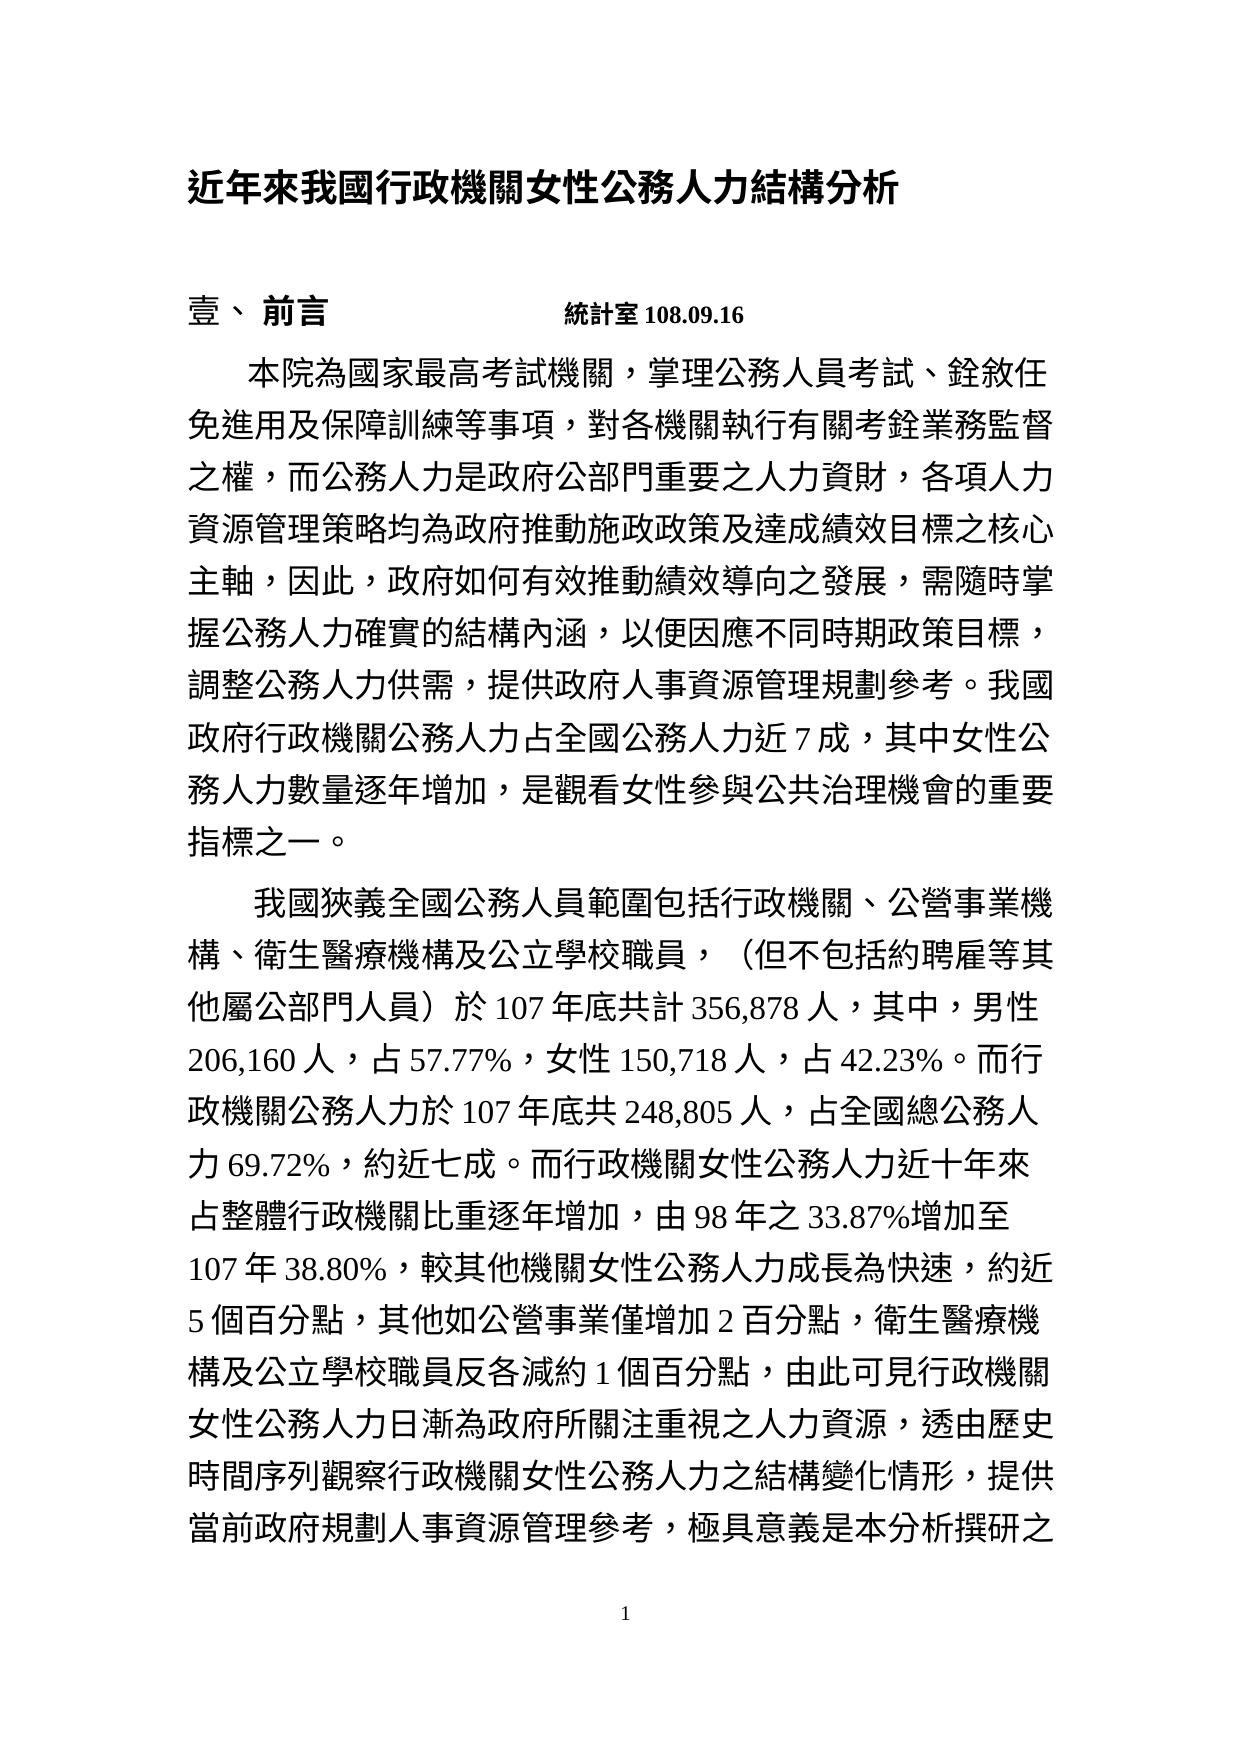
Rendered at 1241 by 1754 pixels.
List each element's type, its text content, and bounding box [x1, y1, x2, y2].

list 前言 統計室108.09.16 [187, 282, 1063, 334]
text 近年來我國行政機關女性公務人力結構分析 [187, 159, 1063, 211]
text 我國狹義全國公務人員範圍包括行政機關、公營事業機構、衛生醫療機構及公立學校職員，（但不包括約聘雇等其他屬公部門人員）於107年底共計356,878人，其中，男性206,160人，占57.77%，女性150,718人，占42.23%。而行政機關公務人力於107年底共248,805人，占全國總公務人力69.72%，約近七成。而行政機關女性公務人力近十年來占整體行政機關比重逐年增加，由98年之33.87%增加至107年38.80%，較其他機關女性公務人力成長為快速，約近5個百分點，其他如公營事業僅增加2百分點，衛生醫療機構及公立學校職員反各減約1個百分點，由此可見行政機關女性公務人力日漸為政府所關注重視之人力資源，透由歷史時間序列觀察行政機關女性公務人力之結構變化情形，提供當前政府規劃人事資源管理參考，極具意義是本分析撰研之 [187, 874, 1063, 1551]
text 本院為國家最高考試機關，掌理公務人員考試、銓敘任免進用及保障訓練等事項，對各機關執行有關考銓業務監督之權，而公務人力是政府公部門重要之人力資財，各項人力資源管理策略均為政府推動施政政策及達成績效目標之核心主軸，因此，政府如何有效推動績效導向之發展，需隨時掌握公務人力確實的結構內涵，以便因應不同時期政策目標，調整公務人力供需，提供政府人事資源管理規劃參考。我國政府行政機關公務人力占全國公務人力近7成，其中女性公務人力數量逐年增加，是觀看女性參與公共治理機會的重要指標之一。 [187, 344, 1063, 864]
